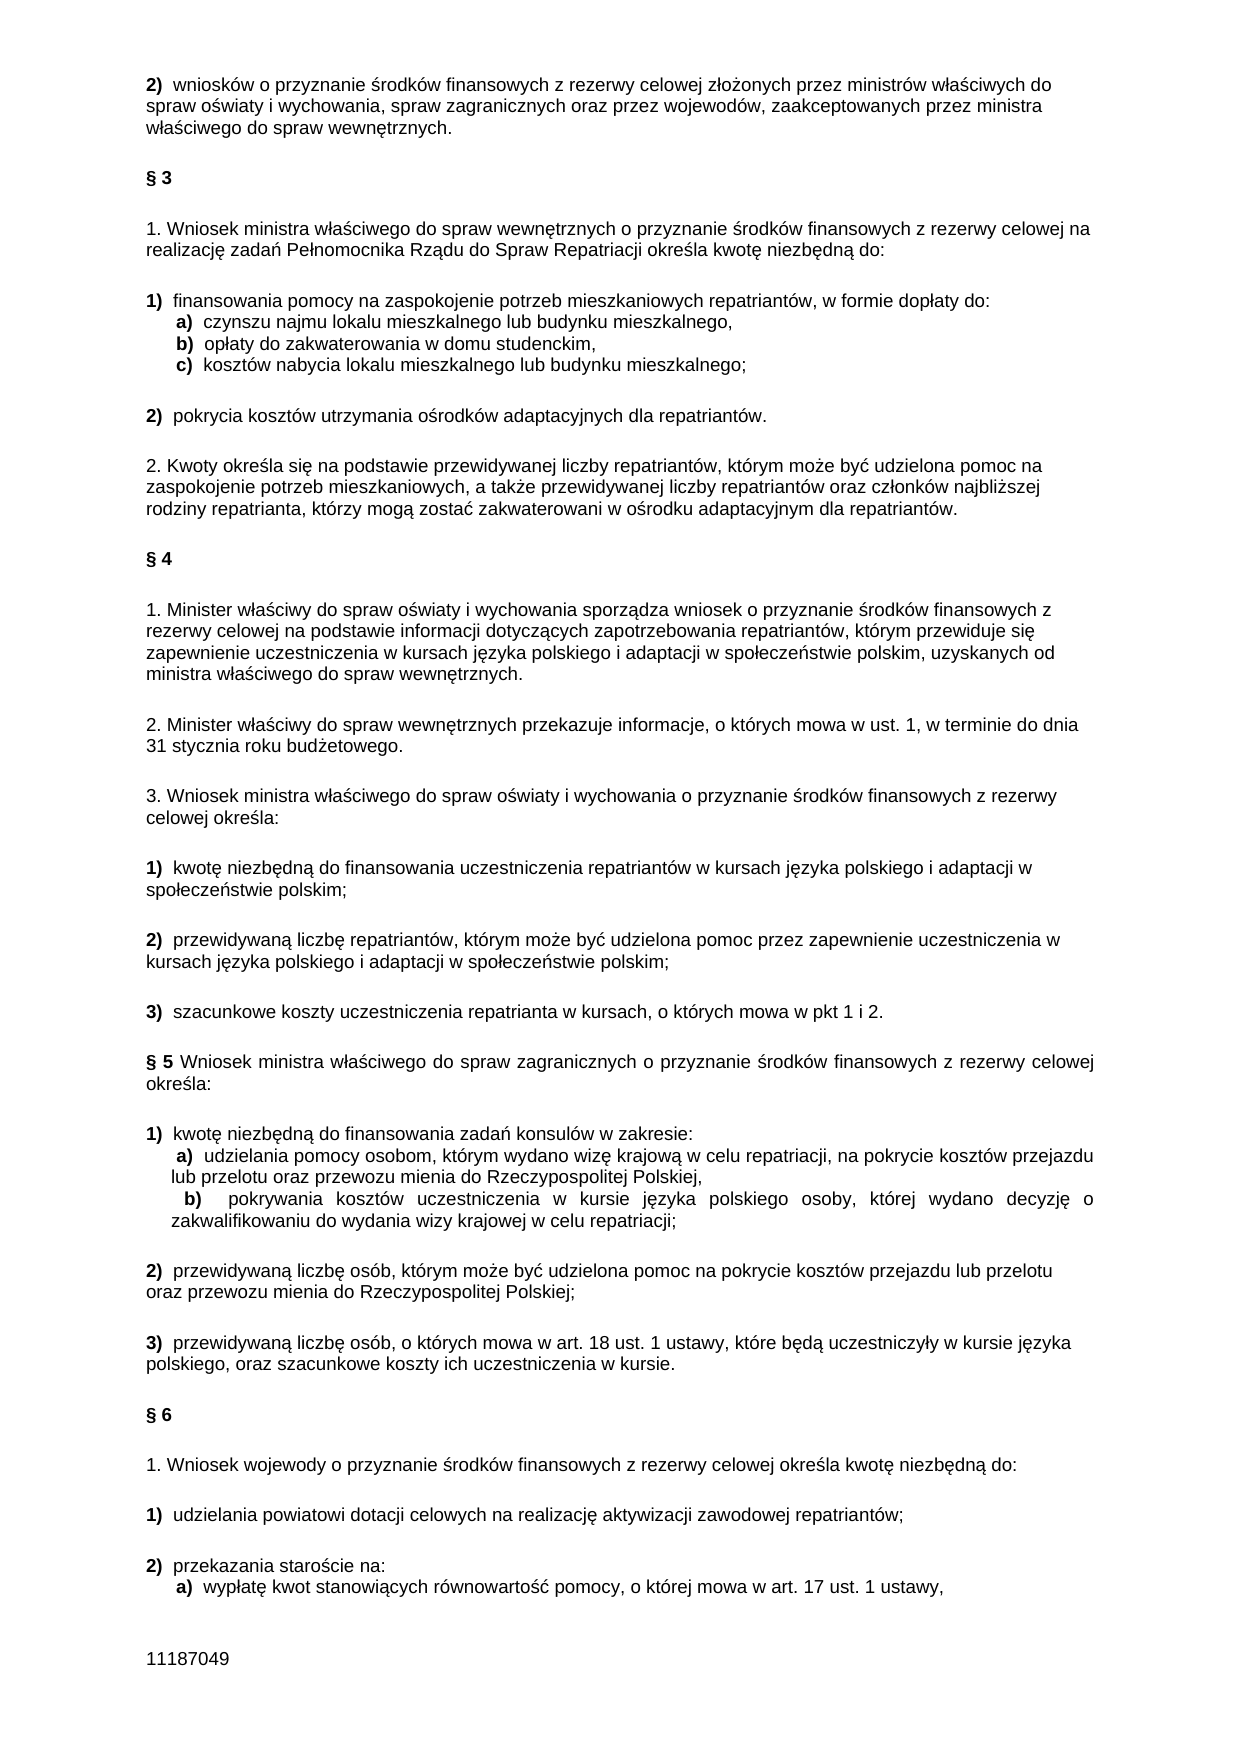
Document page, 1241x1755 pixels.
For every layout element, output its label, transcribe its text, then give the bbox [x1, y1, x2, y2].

text § 6 [146, 1403, 1094, 1425]
text 3) przewidywaną liczbę osób, o których mowa w art. 18 ust. 1 ustawy, które będą uczestniczyły w kursie języka polskiego, oraz szacunkowe koszty ich uczestniczenia w kursie. [146, 1332, 1094, 1375]
text 1) finansowania pomocy na zaspokojenie potrzeb mieszkaniowych repatriantów, w formie dopłaty do: [146, 289, 1094, 311]
text 2. Minister właściwy do spraw wewnętrznych przekazuje informacje, o których mowa w ust. 1, w terminie do dnia 31 stycznia roku budżetowego. [146, 713, 1094, 757]
text c) kosztów nabycia lokalu mieszkalnego lub budynku mieszkalnego; [171, 354, 1094, 376]
text § 4 [146, 548, 1094, 570]
text 3) szacunkowe koszty uczestniczenia repatrianta w kursach, o których mowa w pkt 1 i 2. [146, 1001, 1094, 1022]
text 2) przewidywaną liczbę osób, którym może być udzielona pomoc na pokrycie kosztów przejazdu lub przelotu oraz przewozu mienia do Rzeczypospolitej Polskiej; [146, 1260, 1094, 1303]
text 2) pokrycia kosztów utrzymania ośrodków adaptacyjnych dla repatriantów. [146, 404, 1094, 426]
text b) opłaty do zakwaterowania w domu studenckim, [171, 332, 1094, 354]
text 1. Wniosek wojewody o przyznanie środków finansowych z rezerwy celowej określa kwotę niezbędną do: [146, 1454, 1094, 1475]
text § 5 Wniosek ministra właściwego do spraw zagranicznych o przyznanie środków finansowych z rezerwy celowej określa: [146, 1051, 1094, 1094]
text § 3 [146, 167, 1094, 189]
text 1) udzielania powiatowi dotacji celowych na realizację aktywizacji zawodowej repatriantów; [146, 1504, 1094, 1526]
text a) wypłatę kwot stanowiących równowartość pomocy, o której mowa w art. 17 ust. 1 ustawy, [171, 1576, 1094, 1597]
text a) udzielania pomocy osobom, którym wydano wizę krajową w celu repatriacji, na pokrycie kosztów przejazdu lub przelotu oraz przewozu mienia do Rzeczypospolitej Polskiej, [171, 1145, 1094, 1188]
text a) czynszu najmu lokalu mieszkalnego lub budynku mieszkalnego, [171, 311, 1094, 332]
text 1) kwotę niezbędną do finansowania uczestniczenia repatriantów w kursach języka polskiego i adaptacji w społeczeństwie polskim; [146, 857, 1094, 900]
text 3. Wniosek ministra właściwego do spraw oświaty i wychowania o przyznanie środków finansowych z rezerwy celowej określa: [146, 785, 1094, 828]
text 2. Kwoty określa się na podstawie przewidywanej liczby repatriantów, którym może być udzielona pomoc na zaspokojenie potrzeb mieszkaniowych, a także przewidywanej liczby repatriantów oraz członków najbliższej rodziny repatrianta, którzy mogą zostać zakwaterowani w ośrodku adaptacyjnym dla repatriantów. [146, 455, 1094, 519]
text 2) wniosków o przyznanie środków finansowych z rezerwy celowej złożonych przez ministrów właściwych do spraw oświaty i wychowania, spraw zagranicznych oraz przez wojewodów, zaakceptowanych przez ministra właściwego do spraw wewnętrznych. [146, 74, 1094, 138]
text 1. Wniosek ministra właściwego do spraw wewnętrznych o przyznanie środków finansowych z rezerwy celowej na realizację zadań Pełnomocnika Rządu do Spraw Repatriacji określa kwotę niezbędną do: [146, 217, 1094, 261]
text 1. Minister właściwy do spraw oświaty i wychowania sporządza wniosek o przyznanie środków finansowych z rezerwy celowej na podstawie informacji dotyczących zapotrzebowania repatriantów, którym przewiduje się zapewnienie uczestniczenia w kursach języka polskiego i adaptacji w społeczeństwie polskim, uzyskanych od ministra właściwego do spraw wewnętrznych. [146, 598, 1094, 685]
text b) pokrywania kosztów uczestniczenia w kursie języka polskiego osoby, której wydano decyzję o zakwalifikowaniu do wydania wizy krajowej w celu repatriacji; [171, 1188, 1094, 1231]
text 1) kwotę niezbędną do finansowania zadań konsulów w zakresie: [146, 1123, 1094, 1145]
text 2) przekazania staroście na: [146, 1554, 1094, 1576]
text 2) przewidywaną liczbę repatriantów, którym może być udzielona pomoc przez zapewnienie uczestniczenia w kursach języka polskiego i adaptacji w społeczeństwie polskim; [146, 929, 1094, 972]
